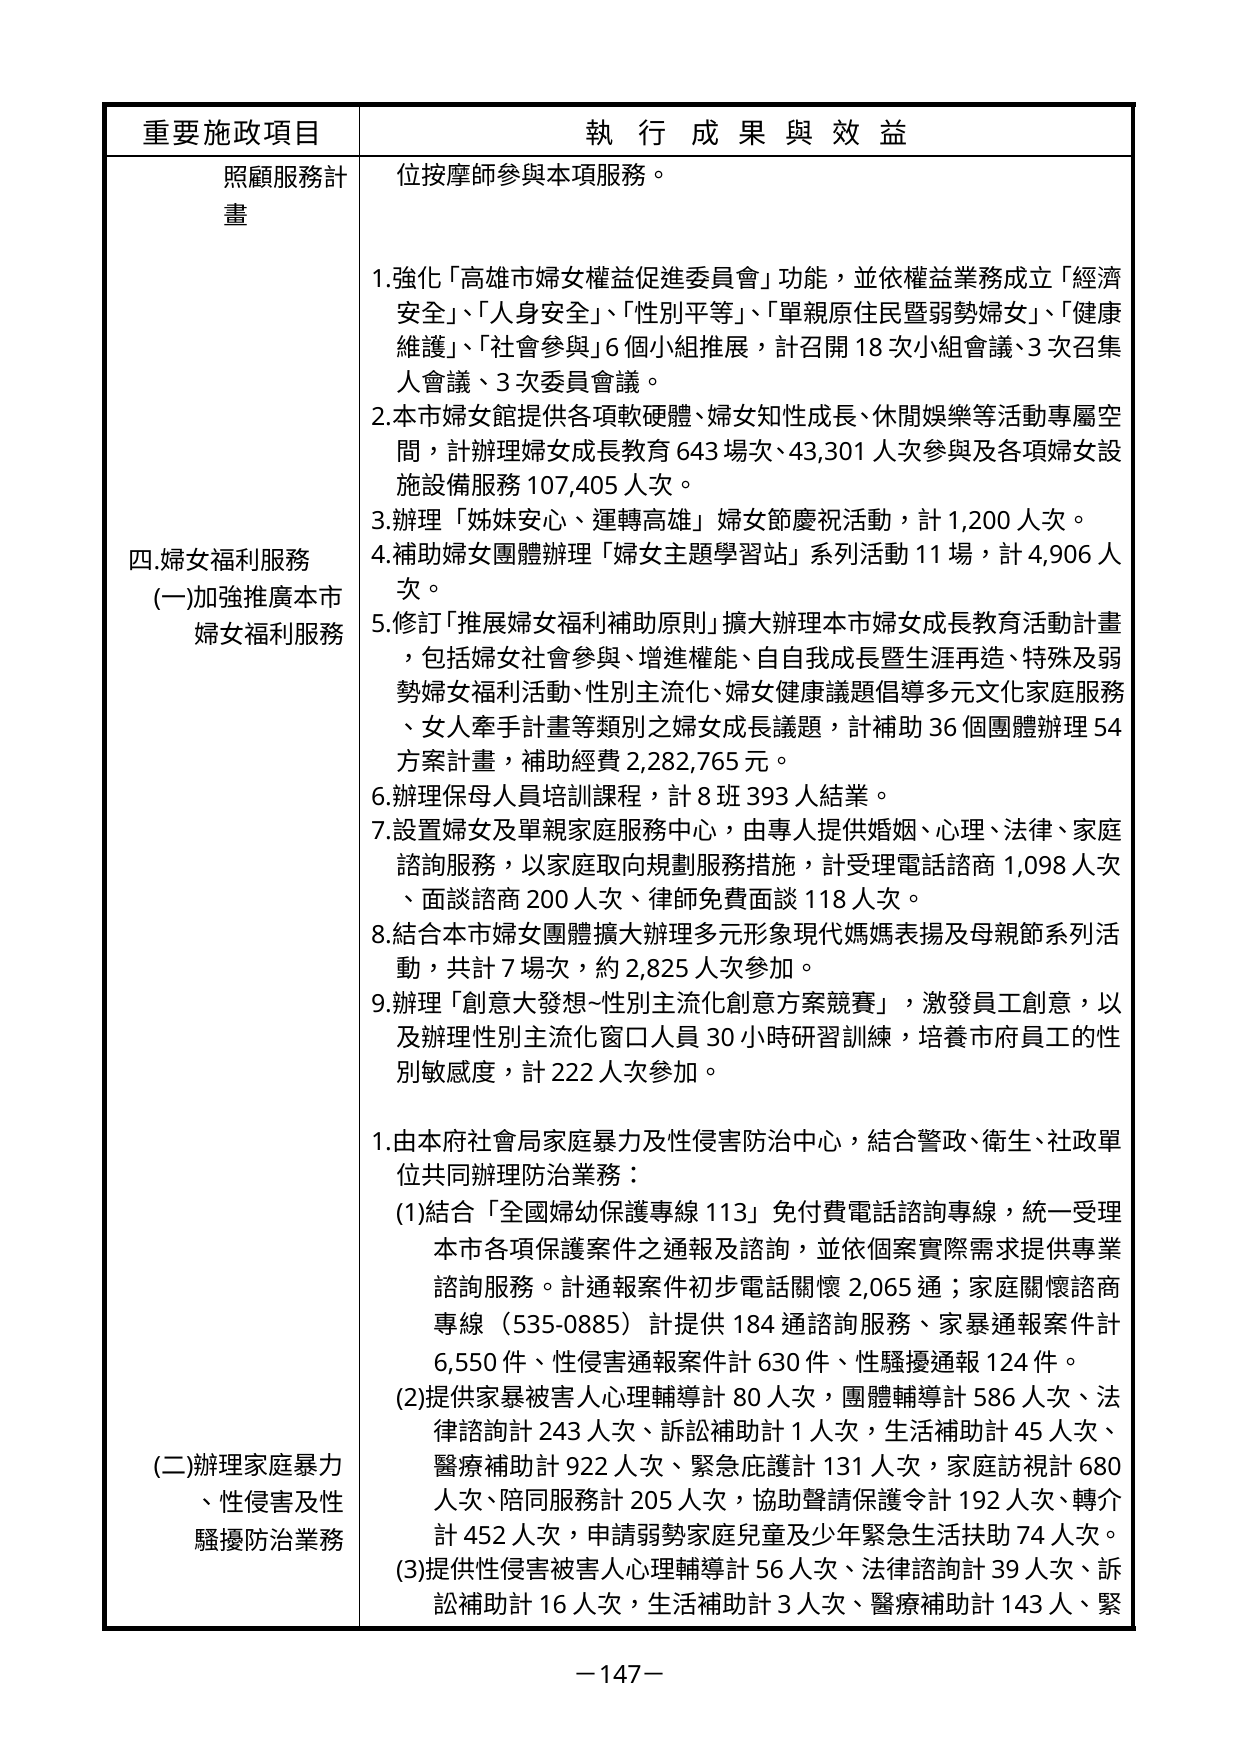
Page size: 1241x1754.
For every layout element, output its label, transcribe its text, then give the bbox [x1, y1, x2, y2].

table_header 執 行 成 果 與 效 益 [360, 107, 1131, 155]
table_cell 位按摩師參與本項服務。 1.強化「高雄市婦女權益促進委員會」功能，並依權益業務成立「經濟安全」、「人身安全」、「性別平等」、「單親原住民暨弱勢婦女」、「健康維護」、「社會參與」6個小組推展，計召開18次小組會議、3次召集人會議、3次委員會議。 2.本市婦女館提供各項軟硬體、婦女知性成長、休閒娛樂等活動專屬空間，計辦理婦女成長教育643場次、43,301人次參與及各項婦女設施設備服務107,405人次。 3.辦理「姊妹安心、運轉高雄」婦女節慶祝活動，計1,200人次。 4.補助婦女團體辦理「婦女主題學習站」系列活動11場，計4,906人次。 5.修訂「推展婦女福利補助原則」擴大辦理本市婦女成長教育活動計畫，包括婦女社會參與、增進權能、自自我成長暨生涯再造、特殊及弱勢婦女福利活動、性別主流化、婦女健康議題倡導多元文化家庭服務、女人牽手計畫等類別之婦女成長議題，計補助36個團體辦理54方案計畫，補助經費2,282,765元。 6.辦理保母人員培訓課程，計8班393人結業。 7.設置婦女及單親家庭服務中心，由專人提供婚姻、心理、法律、家庭諮詢服務，以家庭取向規劃服務措施，計受理電話諮商1,098人次、面談諮商200人次、律師免費面談118人次。 8.結合本市婦女團體擴大辦理多元形象現代媽媽表揚及母親節系列活動，共計7場次，約2,825人次參加。 9.辦理「創意大發想~性別主流化創意方案競賽」，激發員工創意，以及辦理性別主流化窗口人員30小時研習訓練，培養市府員工的性別敏感度，計222人次參加。 1.由本府社會局家庭暴力及性侵害防治中心，結合警政、衛生、社政單位共同辦理防治業務： (1)結合「全國婦幼保護專線113」免付費電話諮詢專線，統一受理本市各項保護案件之通報及諮詢，並依個案實際需求提供專業諮詢服務。計通報案件初步電話關懷2,065通；家庭關懷諮商專線（535-0885）計提供184通諮詢服務、家暴通報案件計6,550件、性侵害通報案件計630件、性騷擾通報124件。 (2)提供家暴被害人心理輔導計80人次，團體輔導計586人次、法律諮詢計243人次、訴訟補助計1人次，生活補助計45人次、醫療補助計922人次、緊急庇護計131人次，家庭訪視計680人次、陪同服務計205人次，協助聲請保護令計192人次、轉介計452人次，申請弱勢家庭兒童及少年緊急生活扶助74人次。 (3)提供性侵害被害人心理輔導計56人次、法律諮詢計39人次、訴訟補助計16人次，生活補助計3人次、醫療補助計143人、緊 [360, 157, 1131, 1626]
table_cell 照顧服務計畫 四.婦女福利服務 (一)加強推廣本市婦女福利服務 (二)辦理家庭暴力、性侵害及性騷擾防治業務 [107, 157, 359, 1626]
table_header 重要施政項目 [107, 107, 359, 155]
